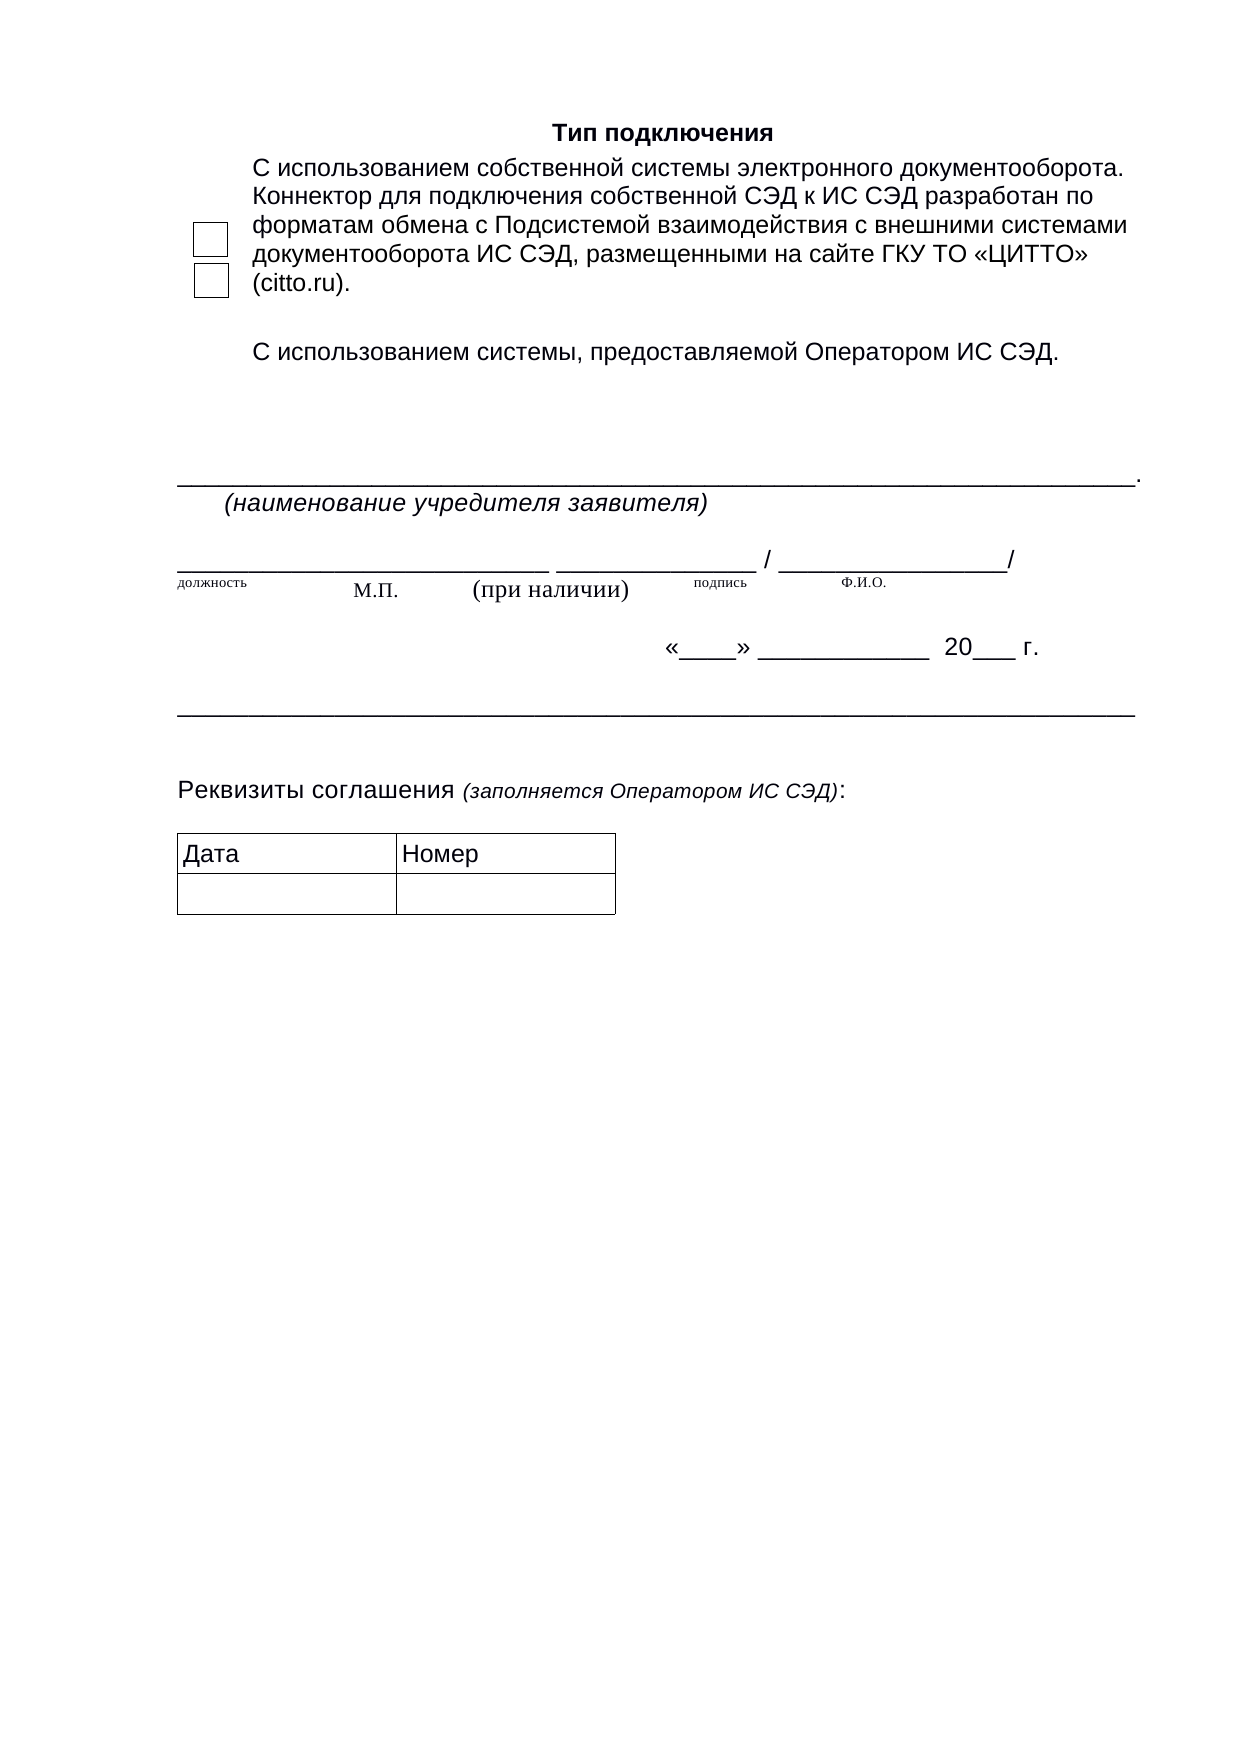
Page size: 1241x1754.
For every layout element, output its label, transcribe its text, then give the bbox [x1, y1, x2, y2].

table_cell С использованием системы, предоставляемой Оператором ИС СЭД. [246, 331, 1148, 373]
text __________________________ ______________ / ________________/ [177, 545, 1152, 574]
text ___________________________________________________________________ [177, 689, 1152, 718]
text Реквизиты соглашения (заполняется Оператором ИС СЭД): [177, 775, 1152, 804]
table_cell [181, 331, 246, 373]
table_cell [178, 874, 396, 913]
text (наименование учредителя заявителя) [177, 488, 1149, 517]
text _____________________________________________________________________. [177, 459, 1149, 488]
table_header Номер [397, 834, 615, 873]
table_header Дата [178, 834, 396, 873]
table_header [181, 147, 246, 331]
text «____» ____________ 20___ г. [665, 632, 1152, 660]
text Тип подключения [177, 118, 1149, 147]
table_cell [397, 874, 615, 913]
text должность М.П. (при наличии) подпись Ф.И.О. [177, 574, 1152, 603]
table_header С использованием собственной системы электронного документооборота. Коннектор для подключения собственной СЭД к ИС СЭД разработан по форматам обмена с Подсистемой взаимодействия с внешними системами документооборота ИС СЭД, размещенными на сайте ГКУ ТО «ЦИТТО» (citto.ru). [246, 147, 1148, 331]
